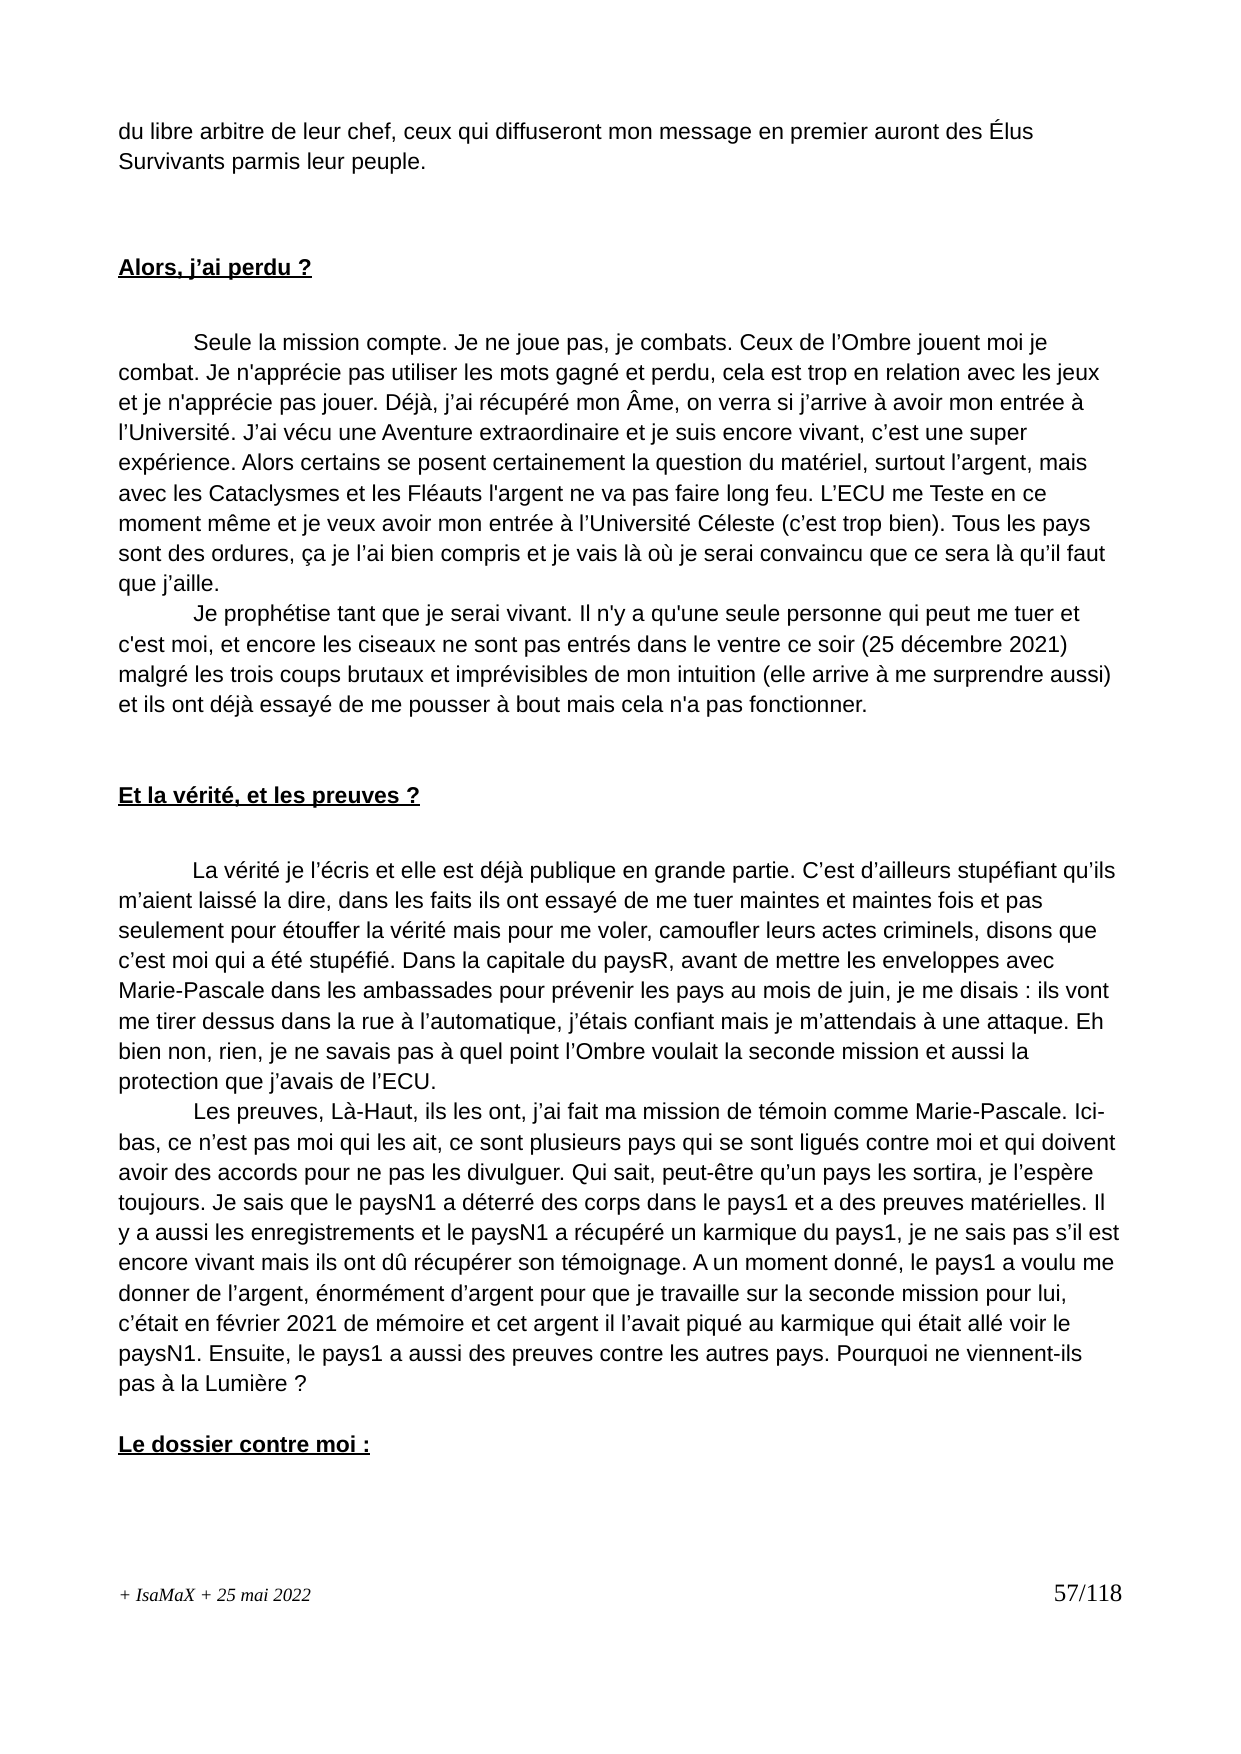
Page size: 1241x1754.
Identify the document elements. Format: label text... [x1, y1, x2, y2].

text du libre arbitre de leur chef, ceux qui diffuseront mon message en premier auront des Élus Survivants parmis leur peuple. [118, 118, 1122, 175]
text Alors, j’ai perdu ? [118, 253, 1122, 280]
text Le dossier contre moi : [118, 1431, 1122, 1457]
text Je prophétise tant que je serai vivant. Il n'y a qu'une seule personne qui peut me tuer et c'est moi, et encore les ciseaux ne sont pas entrés dans le ventre ce soir (25 décembre 2021) malgré les trois coups brutaux et imprévisibles de mon intuition (elle arrive à me surprendre aussi) et ils ont déjà essayé de me pousser à bout mais cela n'a pas fonctionner. [118, 600, 1122, 717]
text Les preuves, Là-Haut, ils les ont, j’ai fait ma mission de témoin comme Marie-Pascale. Ici-bas, ce n’est pas moi qui les ait, ce sont plusieurs pays qui se sont ligués contre moi et qui doivent avoir des accords pour ne pas les divulguer. Qui sait, peut-être qu’un pays les sortira, je l’espère toujours. Je sais que le paysN1 a déterré des corps dans le pays1 et a des preuves matérielles. Il y a aussi les enregistrements et le paysN1 a récupéré un karmique du pays1, je ne sais pas s’il est encore vivant mais ils ont dû récupérer son témoignage. A un moment donné, le pays1 a voulu me donner de l’argent, énormément d’argent pour que je travaille sur la seconde mission pour lui, c’était en février 2021 de mémoire et cet argent il l’avait piqué au karmique qui était allé voir le paysN1. Ensuite, le pays1 a aussi des preuves contre les autres pays. Pourquoi ne viennent-ils pas à la Lumière ? [118, 1098, 1122, 1397]
text Et la vérité, et les preuves ? [118, 782, 1122, 808]
text La vérité je l’écris et elle est déjà publique en grande partie. C’est d’ailleurs stupéfiant qu’ils m’aient laissé la dire, dans les faits ils ont essayé de me tuer maintes et maintes fois et pas seulement pour étouffer la vérité mais pour me voler, camoufler leurs actes criminels, disons que c’est moi qui a été stupéfié. Dans la capitale du paysR, avant de mettre les enveloppes avec Marie-Pascale dans les ambassades pour prévenir les pays au mois de juin, je me disais : ils vont me tirer dessus dans la rue à l’automatique, j’étais confiant mais je m’attendais à une attaque. Eh bien non, rien, je ne savais pas à quel point l’Ombre voulait la seconde mission et aussi la protection que j’avais de l’ECU. [118, 857, 1122, 1094]
text Seule la mission compte. Je ne joue pas, je combats. Ceux de l’Ombre jouent moi je combat. Je n'apprécie pas utiliser les mots gagné et perdu, cela est trop en relation avec les jeux et je n'apprécie pas jouer. Déjà, j’ai récupéré mon Âme, on verra si j’arrive à avoir mon entrée à l’Université. J’ai vécu une Aventure extraordinaire et je suis encore vivant, c’est une super expérience. Alors certains se posent certainement la question du matériel, surtout l’argent, mais avec les Cataclysmes et les Fléauts l'argent ne va pas faire long feu. L’ECU me Teste en ce moment même et je veux avoir mon entrée à l’Université Céleste (c’est trop bien). Tous les pays sont des ordures, ça je l’ai bien compris et je vais là où je serai convaincu que ce sera là qu’il faut que j’aille. [118, 328, 1122, 597]
